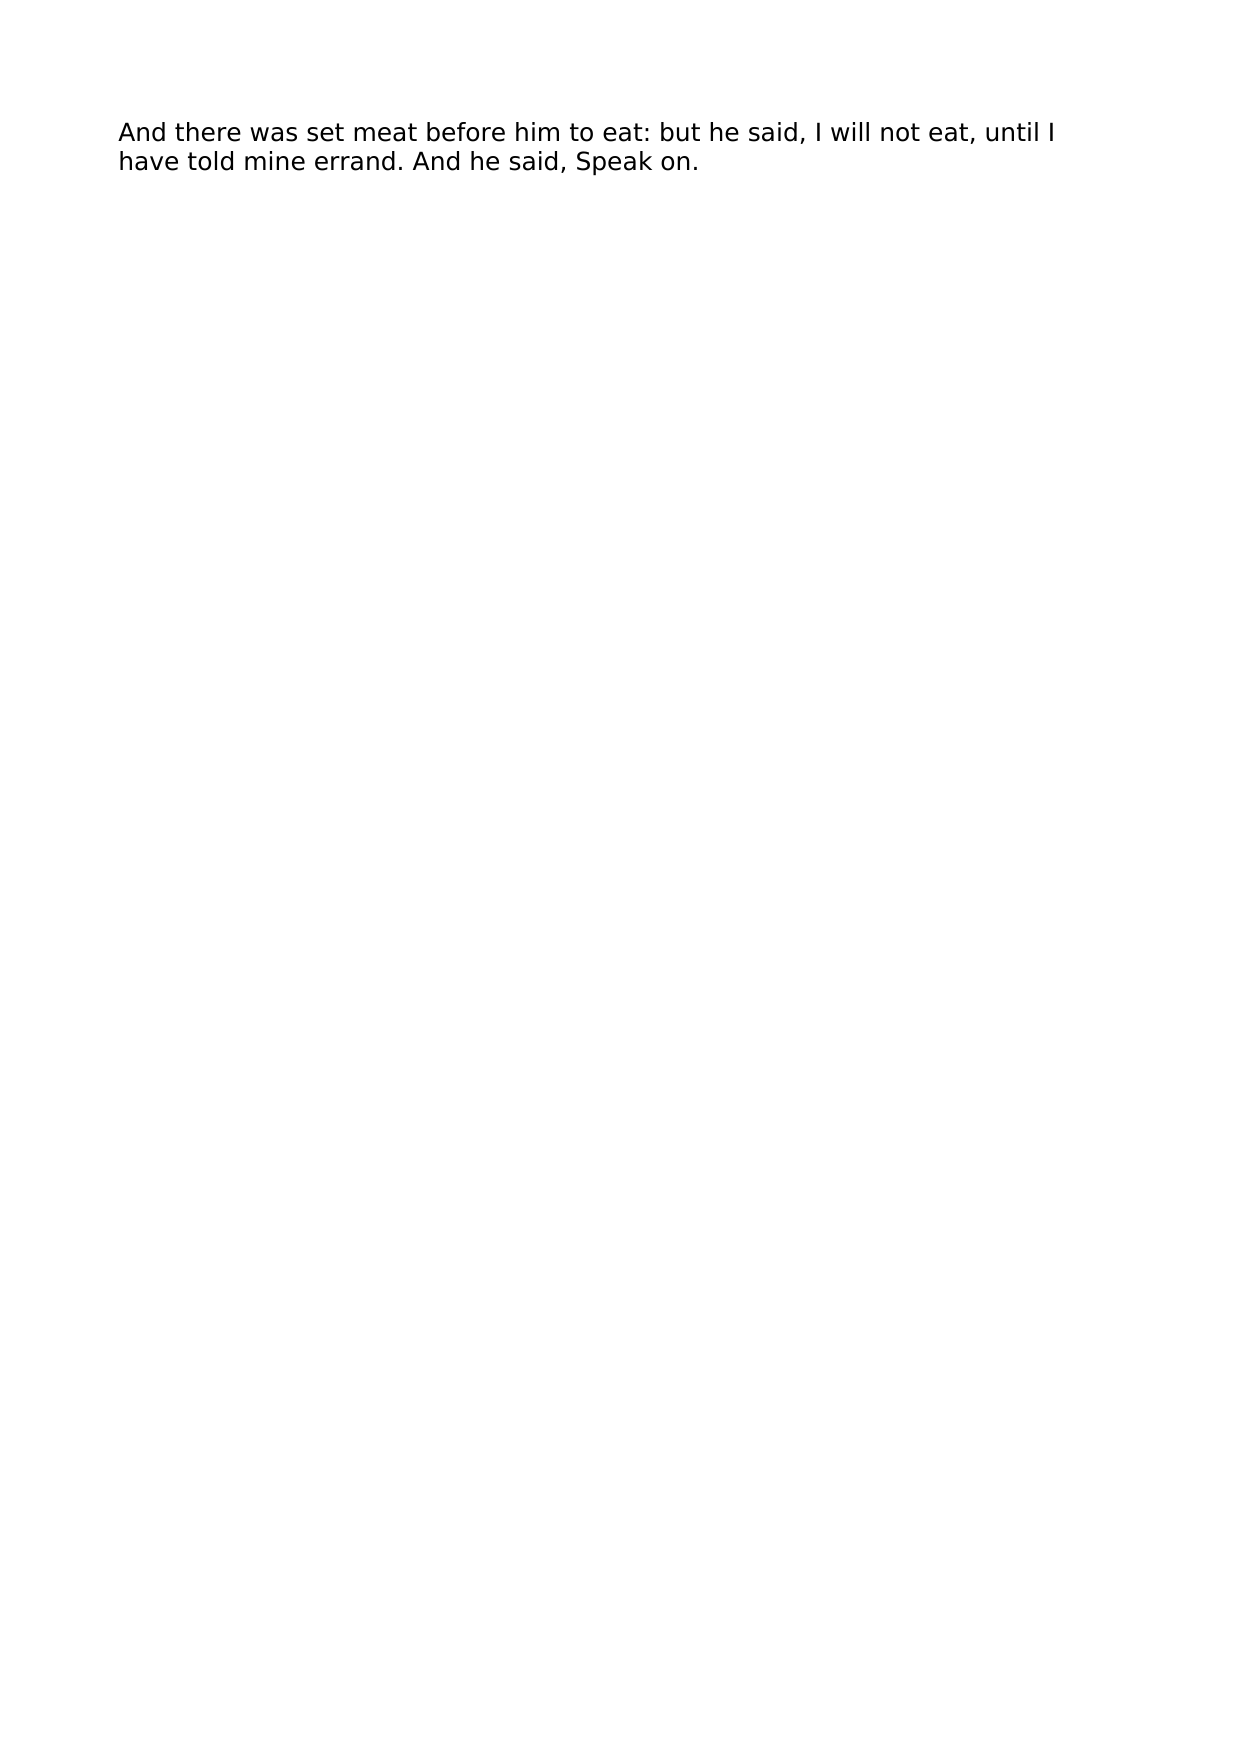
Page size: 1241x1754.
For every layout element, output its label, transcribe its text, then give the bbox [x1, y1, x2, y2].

text And there was set meat before him to eat: but he said, I will not eat, until I have told mine errand. And he said, Speak on. [118, 118, 1122, 176]
